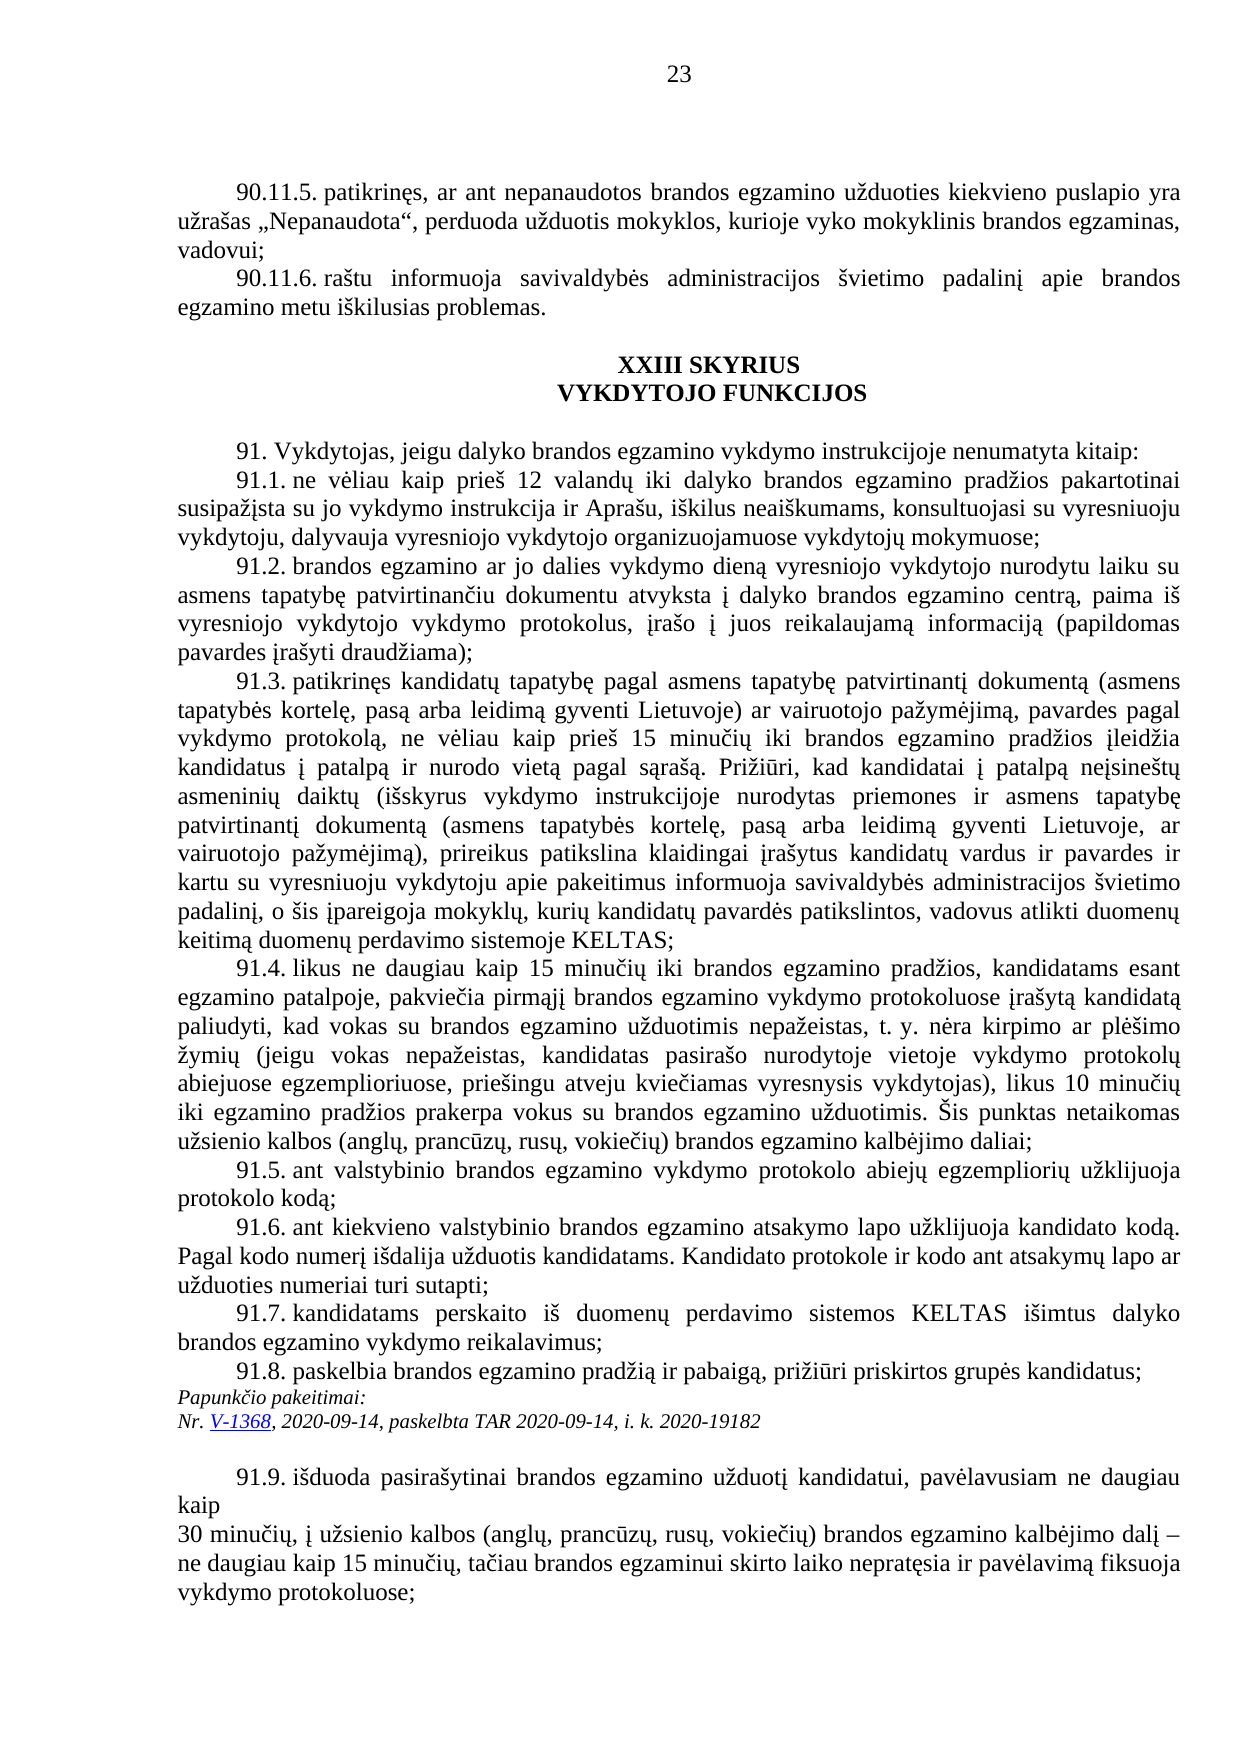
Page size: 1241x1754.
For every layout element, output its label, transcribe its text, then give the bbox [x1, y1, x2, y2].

subtitle 91.5. ant valstybinio brandos egzamino vykdymo protokolo abiejų egzempliorių užklijuoja protokolo kodą; [177, 1155, 1181, 1212]
text Papunkčio pakeitimai: [177, 1385, 1181, 1409]
text VYKDYTOJO FUNKCIJOS [177, 378, 1181, 407]
text 91.8. paskelbia brandos egzamino pradžią ir pabaigą, prižiūri priskirtos grupės kandidatus; [177, 1356, 1181, 1385]
subtitle 91.1. ne vėliau kaip prieš 12 valandų iki dalyko brandos egzamino pradžios pakartotinai susipažįsta su jo vykdymo instrukcija ir Aprašu, iškilus neaiškumams, konsultuojasi su vyresniuoju vykdytoju, dalyvauja vyresniojo vykdytojo organizuojamuose vykdytojų mokymuose; [177, 465, 1181, 551]
subtitle 91.3. patikrinęs kandidatų tapatybę pagal asmens tapatybę patvirtinantį dokumentą (asmens tapatybės kortelę, pasą arba leidimą gyventi Lietuvoje) ar vairuotojo pažymėjimą, pavardes pagal vykdymo protokolą, ne vėliau kaip prieš 15 minučių iki brandos egzamino pradžios įleidžia kandidatus į patalpą ir nurodo vietą pagal sąrašą. Prižiūri, kad kandidatai į patalpą neįsineštų asmeninių daiktų (išskyrus vykdymo instrukcijoje nurodytas priemones ir asmens tapatybę patvirtinantį dokumentą (asmens tapatybės kortelę, pasą arba leidimą gyventi Lietuvoje, ar vairuotojo pažymėjimą), prireikus patikslina klaidingai įrašytus kandidatų vardus ir pavardes ir kartu su vyresniuoju vykdytoju apie pakeitimus informuoja savivaldybės administracijos švietimo padalinį, o šis įpareigoja mokyklų, kurių kandidatų pavardės patikslintos, vadovus atlikti duomenų keitimą duomenų perdavimo sistemoje KELTAS; [177, 666, 1181, 953]
text 90.11.5. patikrinęs, ar ant nepanaudotos brandos egzamino užduoties kiekvieno puslapio yra užrašas „Nepanaudota“, perduoda užduotis mokyklos, kurioje vyko mokyklinis brandos egzaminas, vadovui; [177, 177, 1181, 263]
text XXIII SKYRIUS [177, 350, 1181, 378]
text Nr. V-1368, 2020-09-14, paskelbta TAR 2020-09-14, i. k. 2020-19182 [177, 1409, 1181, 1433]
text 91.2. brandos egzamino ar jo dalies vykdymo dieną vyresniojo vykdytojo nurodytu laiku su asmens tapatybę patvirtinančiu dokumentu atvyksta į dalyko brandos egzamino centrą, paima iš vyresniojo vykdytojo vykdymo protokolus, įrašo į juos reikalaujamą informaciją (papildomas pavardes įrašyti draudžiama); [177, 551, 1181, 666]
text 91. Vykdytojas, jeigu dalyko brandos egzamino vykdymo instrukcijoje nenumatyta kitaip: [177, 436, 1181, 465]
text 90.11.6. raštu informuoja savivaldybės administracijos švietimo padalinį apie brandos egzamino metu iškilusias problemas. [177, 263, 1181, 321]
text 91.7. kandidatams perskaito iš duomenų perdavimo sistemos KELTAS išimtus dalyko brandos egzamino vykdymo reikalavimus; [177, 1298, 1181, 1356]
text 91.4. likus ne daugiau kaip 15 minučių iki brandos egzamino pradžios, kandidatams esant egzamino patalpoje, pakviečia pirmąjį brandos egzamino vykdymo protokoluose įrašytą kandidatą paliudyti, kad vokas su brandos egzamino užduotimis nepažeistas, t. y. nėra kirpimo ar plėšimo žymių (jeigu vokas nepažeistas, kandidatas pasirašo nurodytoje vietoje vykdymo protokolų abiejuose egzemplioriuose, priešingu atveju kviečiamas vyresnysis vykdytojas), likus 10 minučių iki egzamino pradžios prakerpa vokus su brandos egzamino užduotimis. Šis punktas netaikomas užsienio kalbos (anglų, prancūzų, rusų, vokiečių) brandos egzamino kalbėjimo daliai; [177, 953, 1181, 1155]
text 91.9. išduoda pasirašytinai brandos egzamino užduotį kandidatui, pavėlavusiam ne daugiau kaip 30 minučių, į užsienio kalbos (anglų, prancūzų, rusų, vokiečių) brandos egzamino kalbėjimo dalį – ne daugiau kaip 15 minučių, tačiau brandos egzaminui skirto laiko nepratęsia ir pavėlavimą fiksuoja vykdymo protokoluose; [177, 1462, 1181, 1605]
text 91.6. ant kiekvieno valstybinio brandos egzamino atsakymo lapo užklijuoja kandidato kodą. Pagal kodo numerį išdalija užduotis kandidatams. Kandidato protokole ir kodo ant atsakymų lapo ar užduoties numeriai turi sutapti; [177, 1212, 1181, 1298]
